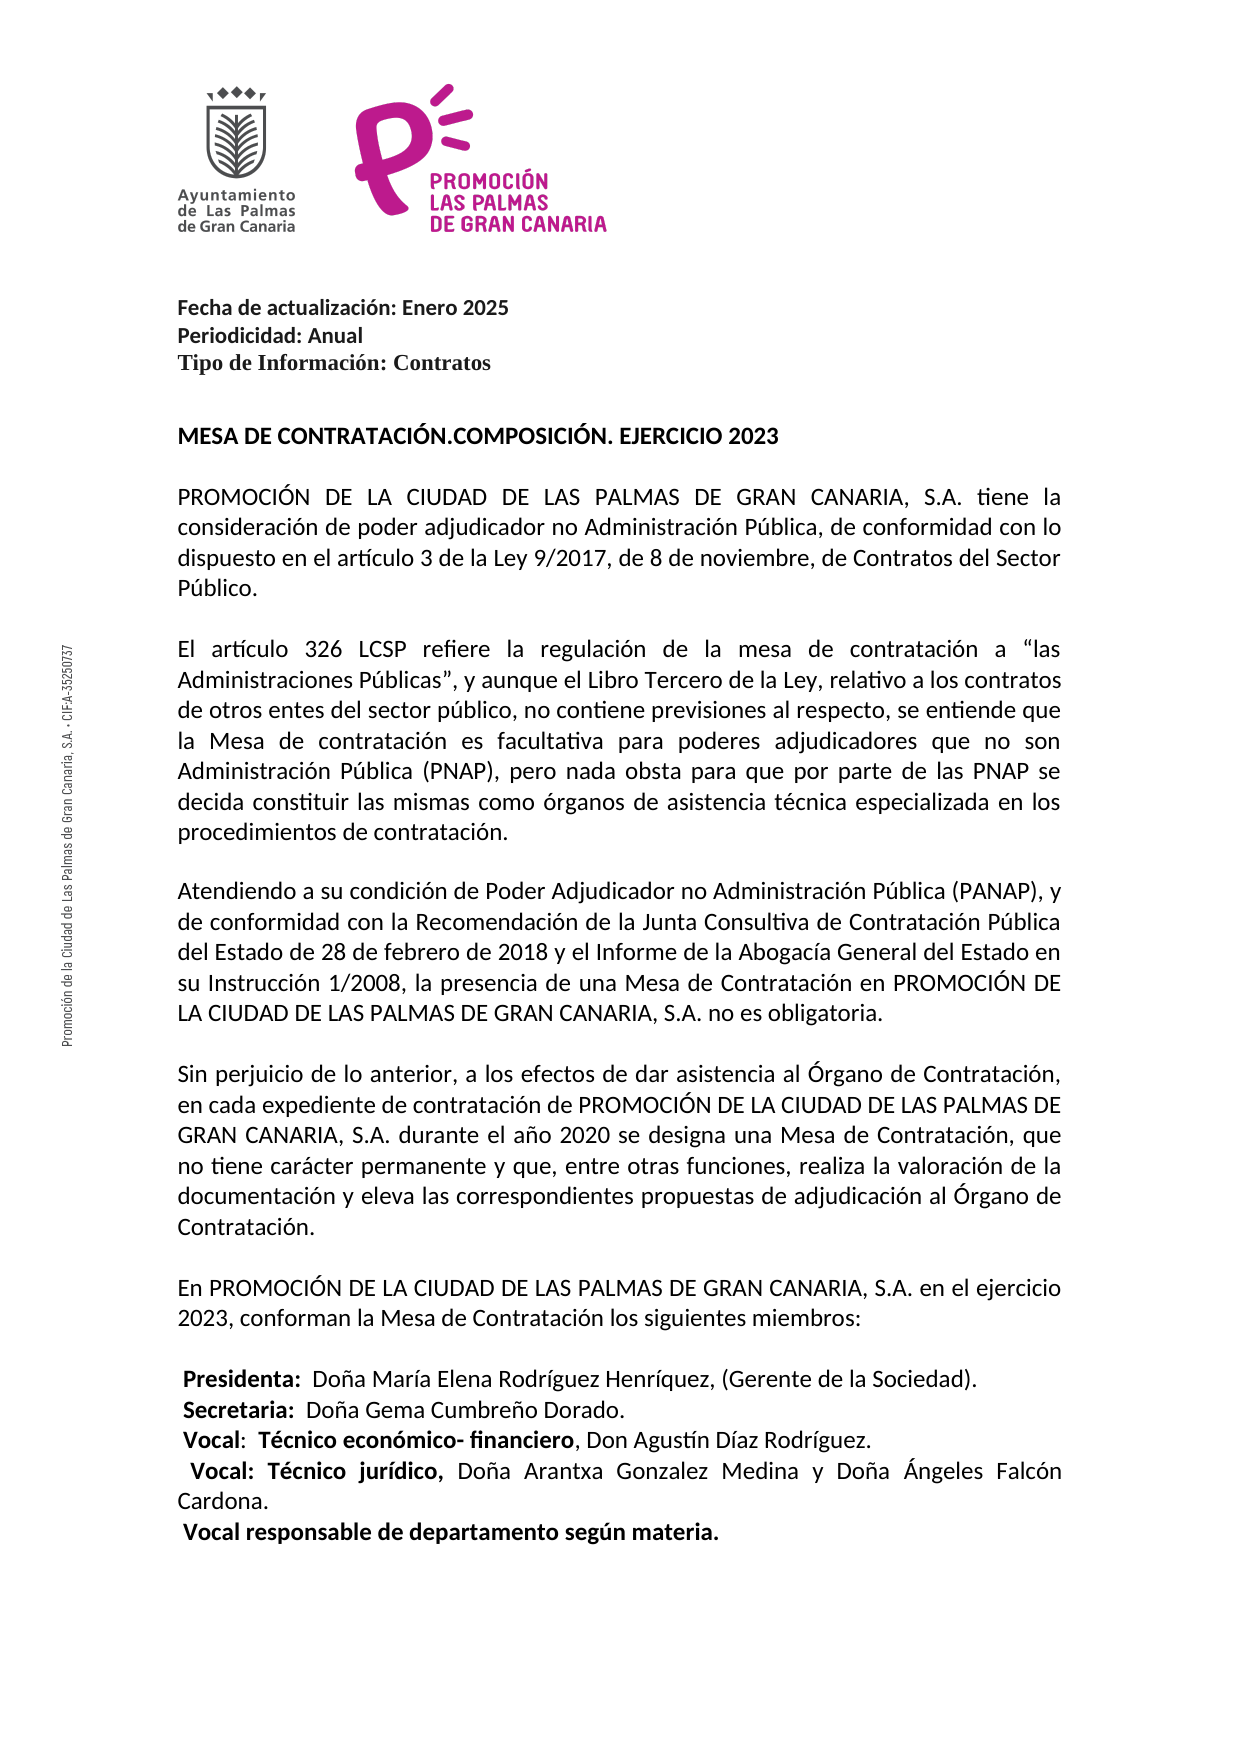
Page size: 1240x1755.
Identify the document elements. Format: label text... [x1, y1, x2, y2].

text Vocal: Técnico económico- financiero, Don Agustín Díaz Rodríguez. [177, 1424, 1062, 1455]
text El artículo 326 LCSP refiere la regulación de la mesa de contratación a “las Administraciones Públicas”, y aunque el Libro Tercero de la Ley, relativo a los contratos de otros entes del sector público, no contiene previsiones al respecto, se entiende que la Mesa de contratación es facultativa para poderes adjudicadores que no son Administración Pública (PNAP), pero nada obsta para que por parte de las PNAP se decida constituir las mismas como órganos de asistencia técnica especializada en los procedimientos de contratación. [177, 633, 1062, 847]
text Secretaria: Doña Gema Cumbreño Dorado. [177, 1394, 1062, 1424]
text Presidenta: Doña María Elena Rodríguez Henríquez, (Gerente de la Sociedad). [177, 1363, 1062, 1394]
text MESA DE CONTRATACIÓN.COMPOSICIÓN. EJERCICIO 2023 [177, 420, 1062, 450]
text Atendiendo a su condición de Poder Adjudicador no Administración Pública (PANAP), y de conformidad con la Recomendación de la Junta Consultiva de Contratación Pública del Estado de 28 de febrero de 2018 y el Informe de la Abogacía General del Estado en su Instrucción 1/2008, la presencia de una Mesa de Contratación en PROMOCIÓN DE LA CIUDAD DE LAS PALMAS DE GRAN CANARIA, S.A. no es obligatoria. [177, 875, 1062, 1028]
text Sin perjuicio de lo anterior, a los efectos de dar asistencia al Órgano de Contratación, en cada expediente de contratación de PROMOCIÓN DE LA CIUDAD DE LAS PALMAS DE GRAN CANARIA, S.A. durante el año 2020 se designa una Mesa de Contratación, que no tiene carácter permanente y que, entre otras funciones, realiza la valoración de la documentación y eleva las correspondientes propuestas de adjudicación al Órgano de Contratación. [177, 1058, 1062, 1241]
text En PROMOCIÓN DE LA CIUDAD DE LAS PALMAS DE GRAN CANARIA, S.A. en el ejercicio 2023, conforman la Mesa de Contratación los siguientes miembros: [177, 1272, 1062, 1333]
text Vocal: Técnico jurídico, Doña Arantxa Gonzalez Medina y Doña Ángeles Falcón Cardona. [177, 1455, 1062, 1516]
text Vocal responsable de departamento según materia. [177, 1516, 1062, 1547]
text PROMOCIÓN DE LA CIUDAD DE LAS PALMAS DE GRAN CANARIA, S.A. tiene la consideración de poder adjudicador no Administración Pública, de conformidad con lo dispuesto en el artículo 3 de la Ley 9/2017, de 8 de noviembre, de Contratos del Sector Público. [177, 481, 1062, 603]
